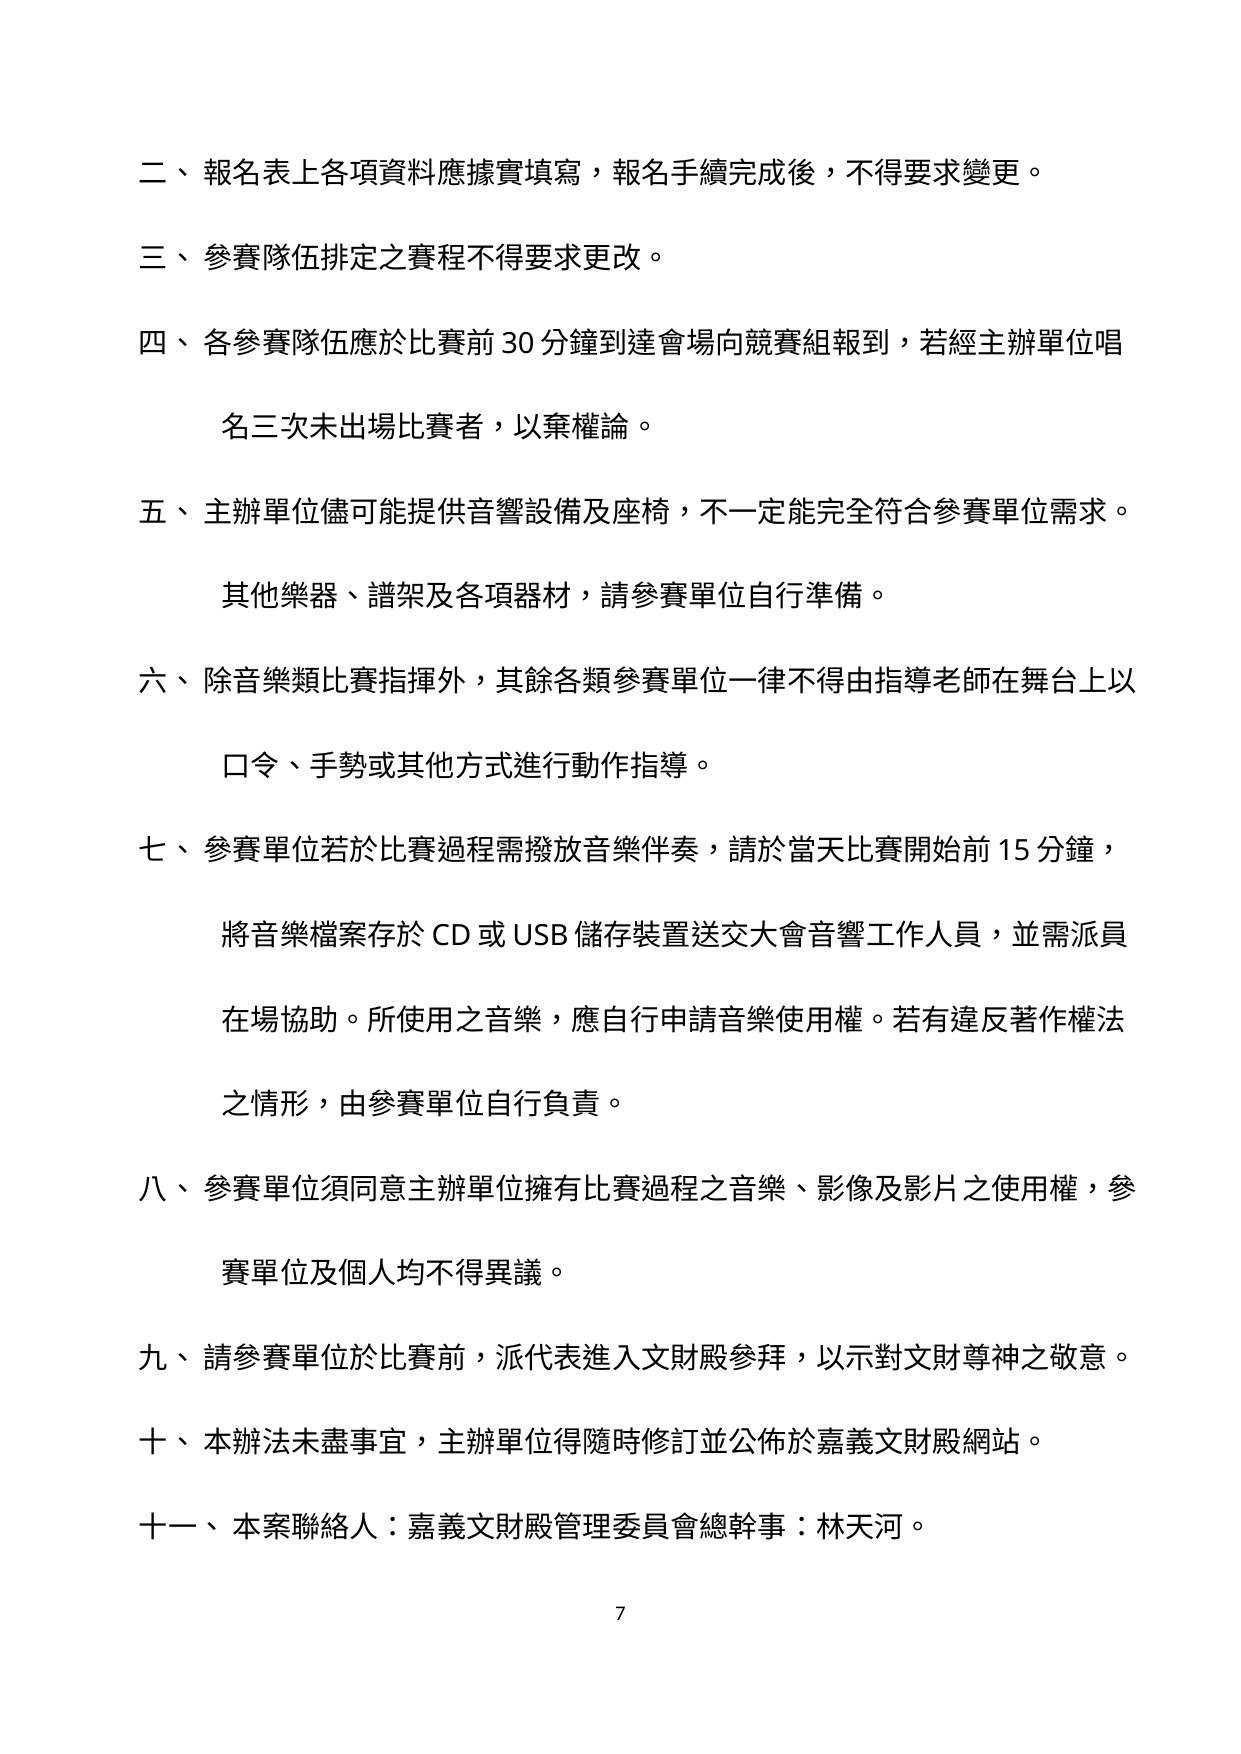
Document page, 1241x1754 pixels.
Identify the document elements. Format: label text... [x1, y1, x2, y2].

text 五、 主辦單位儘可能提供音響設備及座椅，不一定能完全符合參賽單位需求。其他樂器、譜架及各項器材，請參賽單位自行準備。 [139, 488, 1152, 615]
text 八、 參賽單位須同意主辦單位擁有比賽過程之音樂、影像及影片之使用權，參賽單位及個人均不得異議。 [139, 1165, 1152, 1292]
text 四、 各參賽隊伍應於比賽前30分鐘到達會場向競賽組報到，若經主辦單位唱名三次未出場比賽者，以棄權論。 [139, 319, 1152, 446]
text 三、 參賽隊伍排定之賽程不得要求更改。 [139, 234, 1152, 277]
text 六、 除音樂類比賽指揮外，其餘各類參賽單位一律不得由指導老師在舞台上以口令、手勢或其他方式進行動作指導。 [139, 658, 1152, 784]
text 七、 參賽單位若於比賽過程需撥放音樂伴奏，請於當天比賽開始前15分鐘，將音樂檔案存於CD或USB儲存裝置送交大會音響工作人員，並需派員在場協助。所使用之音樂，應自行申請音樂使用權。若有違反著作權法之情形，由參賽單位自行負責。 [139, 827, 1152, 1123]
text 十、 本辦法未盡事宜，主辦單位得隨時修訂並公佈於嘉義文財殿網站。 [139, 1419, 1152, 1461]
text 九、 請參賽單位於比賽前，派代表進入文財殿參拜，以示對文財尊神之敬意。 [139, 1334, 1152, 1377]
text 二、 報名表上各項資料應據實填寫，報名手續完成後，不得要求變更。 [139, 150, 1152, 192]
text 十一、 本案聯絡人：嘉義文財殿管理委員會總幹事：林天河。 [139, 1504, 1152, 1546]
